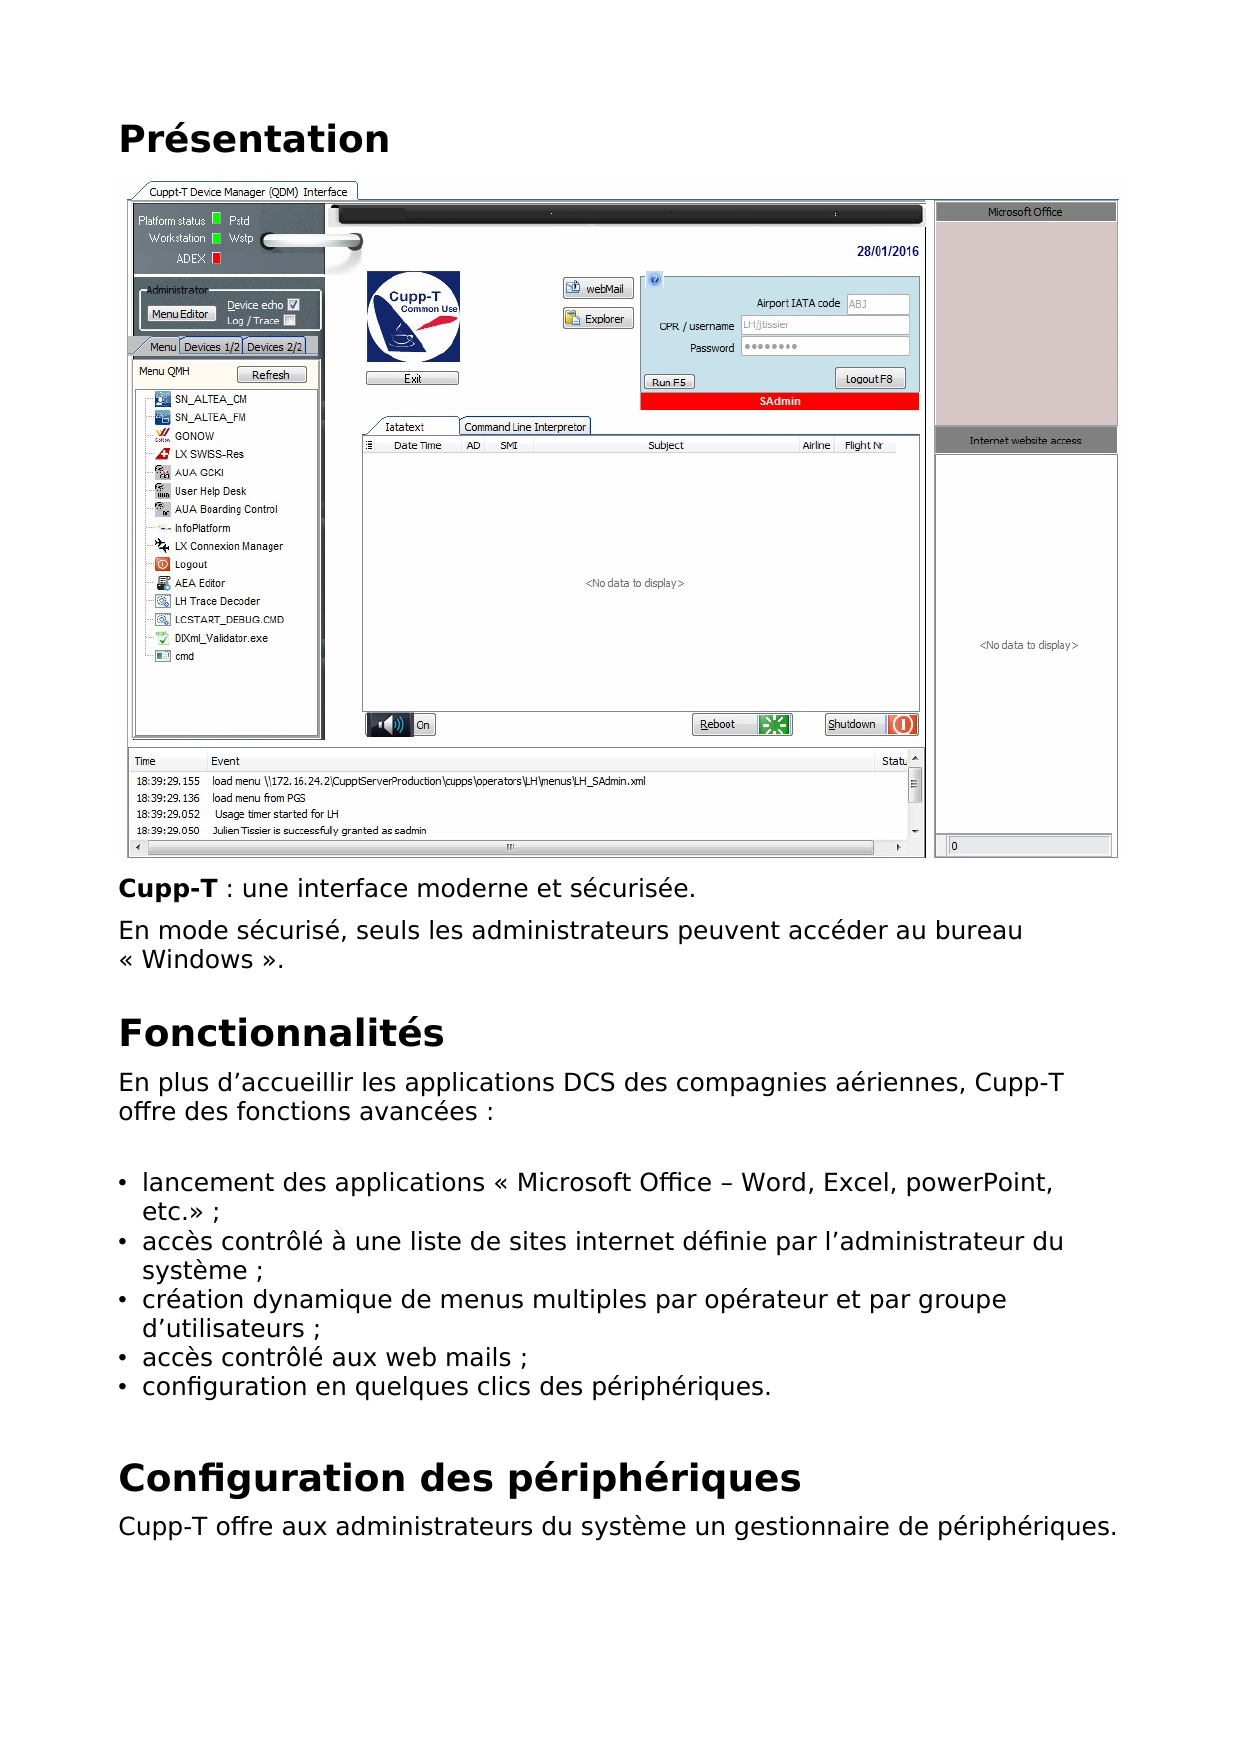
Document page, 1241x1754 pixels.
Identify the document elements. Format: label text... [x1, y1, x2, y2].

text Cupp-T offre aux administrateurs du système un gestionnaire de périphériques. [118, 1512, 1122, 1541]
list configuration en quelques clics des périphériques. [118, 1372, 1122, 1402]
list accès contrôlé à une liste de sites internet définie par l’administrateur du système ; [118, 1227, 1122, 1285]
list accès contrôlé aux web mails ; [118, 1343, 1122, 1372]
picture [118, 174, 1123, 862]
list lancement des applications « Microsoft Office – Word, Excel, powerPoint, etc.» ; [118, 1168, 1122, 1227]
subtitle Fonctionnalités [118, 1012, 1122, 1056]
subtitle Configuration des périphériques [118, 1456, 1122, 1500]
text En mode sécurisé, seuls les administrateurs peuvent accéder au bureau « Windows ». [118, 916, 1122, 974]
text Cupp-T : une interface moderne et sécurisée. [118, 874, 1122, 903]
subtitle Présentation [118, 118, 1122, 162]
text En plus d’accueillir les applications DCS des compagnies aériennes, Cupp-T offre des fonctions avancées : [118, 1068, 1122, 1126]
list création dynamique de menus multiples par opérateur et par groupe d’utilisateurs ; [118, 1285, 1122, 1343]
